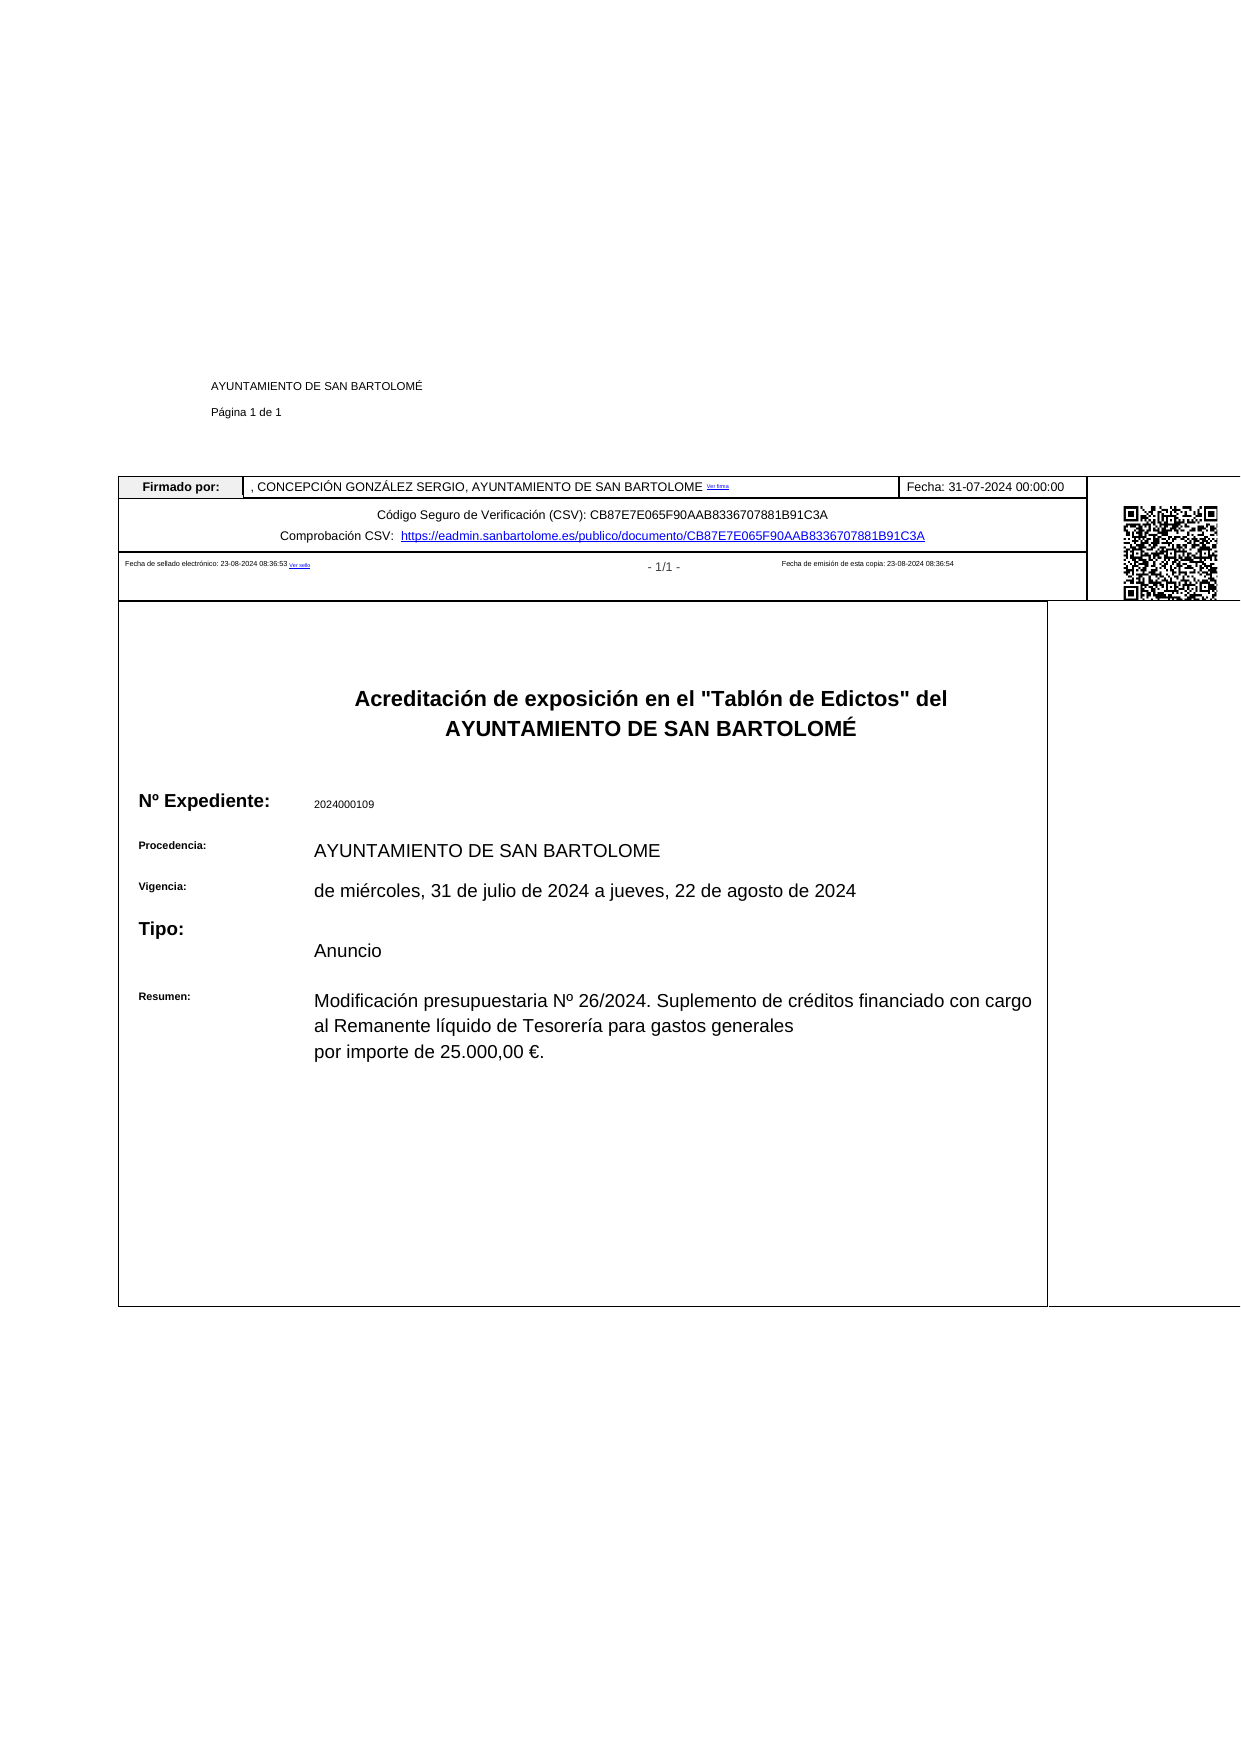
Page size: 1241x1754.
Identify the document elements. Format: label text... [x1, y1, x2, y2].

table_cell Código Seguro de Verificación (CSV): CB87E7E065F90AAB8336707881B91C3A Comprobación CSV: https://eadmin.sanbartolome.es/publico/documento/CB87E7E065F90AAB8336707881B91C3A [119, 499, 1086, 551]
text AYUNTAMIENTO DE SAN BARTOLOMÉ Página 1 de 1 [211, 379, 1122, 419]
table_header [1088, 477, 1240, 600]
table_cell Acreditación de exposición en el "Tablón de Edictos" del AYUNTAMIENTO DE SAN BARTOLOMÉ Nº Expediente: 2024000109 Procedencia: AYUNTAMIENTO DE SAN BARTOLOME Vigencia: de miércoles, 31 de julio de 2024 a jueves, 22 de agosto de 2024 Tipo: Anuncio Resumen: Modificación presupuestaria Nº 26/2024. Suplemento de créditos financiado con cargo al Remanente líquido de Tesorería para gastos generales por importe de 25.000,00 €. [119, 602, 1047, 1306]
table_header Fecha: 31-07-2024 00:00:00 [900, 477, 1086, 497]
table_cell Fecha de sellado electrónico: 23-08-2024 08:36:53 Ver sello - 1/1 - Fecha de emisión de esta copia: 23-08-2024 08:36:54 [119, 553, 1086, 600]
table_header , CONCEPCIÓN GONZÁLEZ SERGIO, AYUNTAMIENTO DE SAN BARTOLOME Ver firma [244, 477, 898, 497]
table_header Firmado por: [119, 477, 242, 495]
